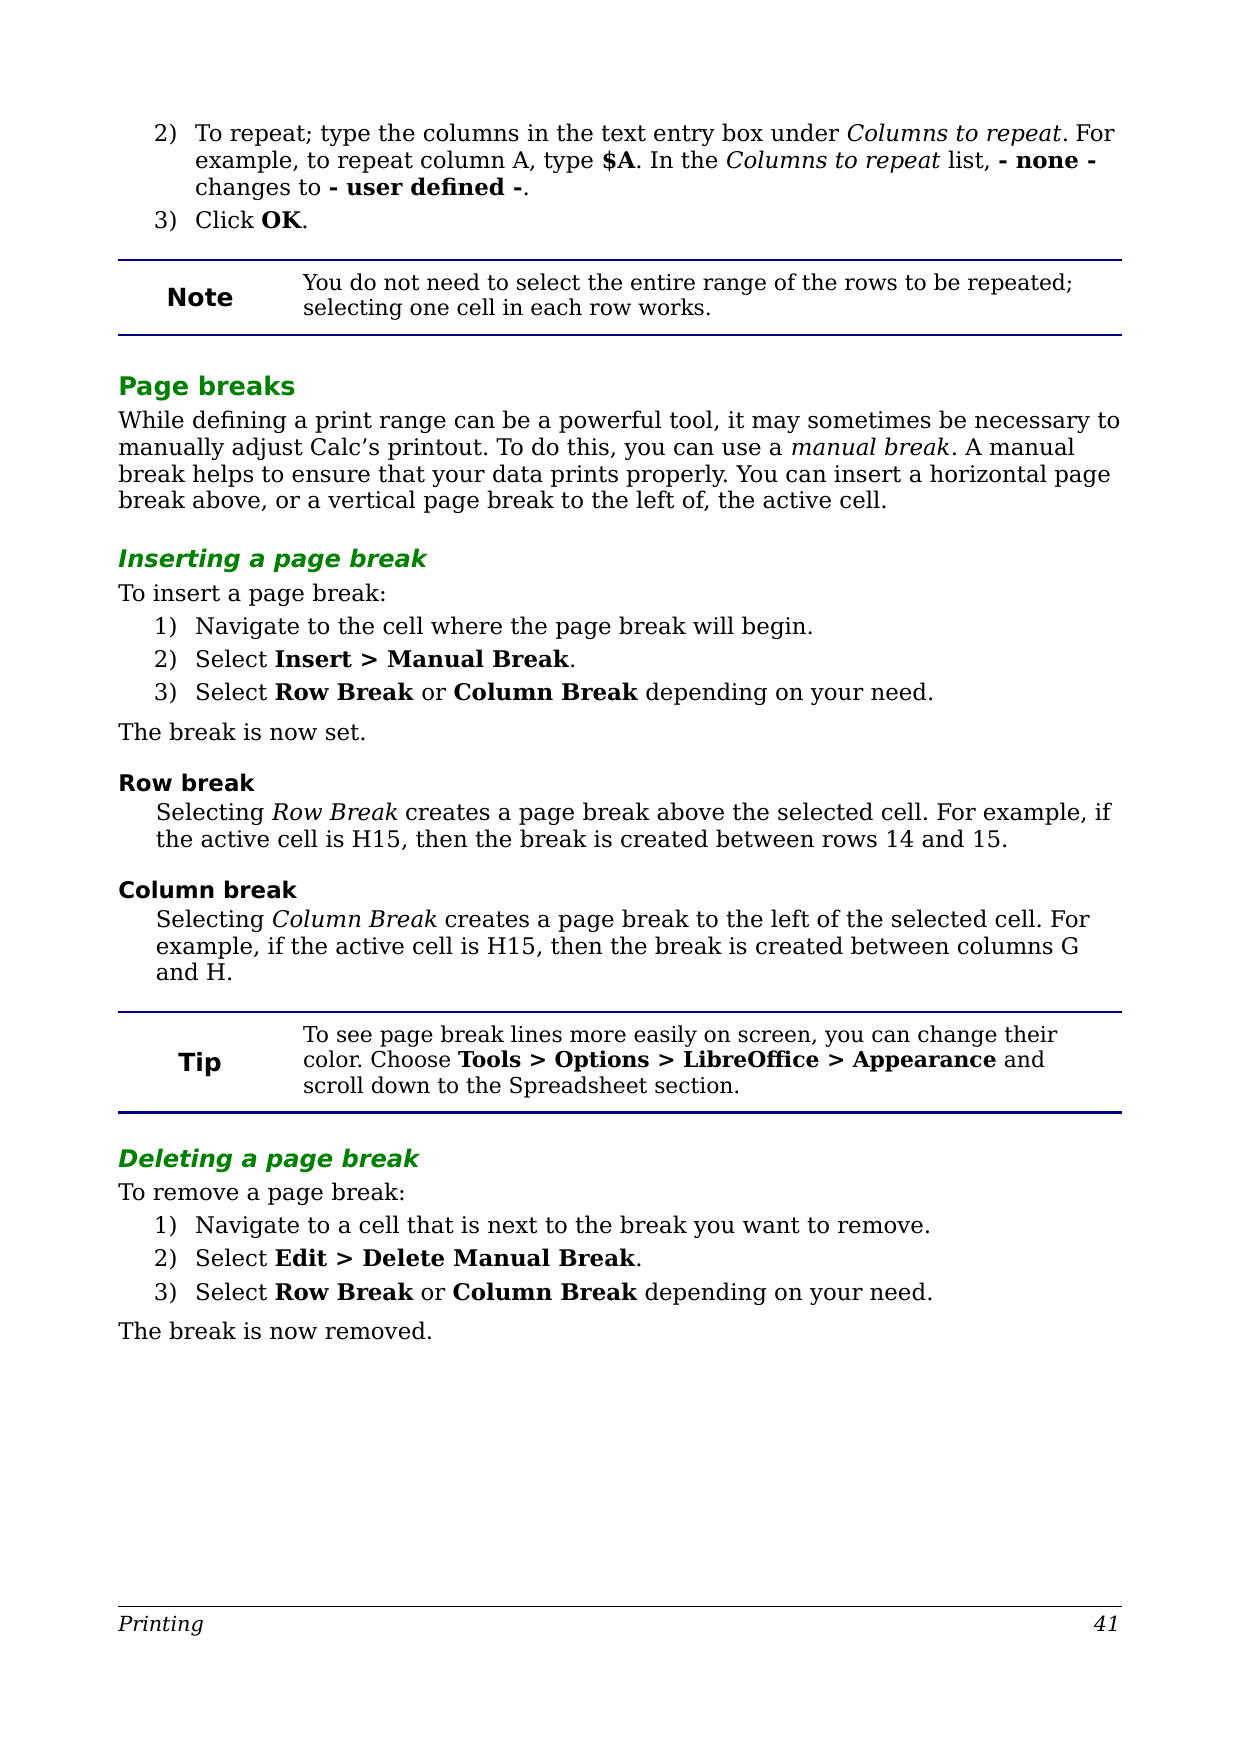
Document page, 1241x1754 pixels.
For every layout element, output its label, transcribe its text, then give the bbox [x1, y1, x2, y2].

text Column break [118, 877, 1122, 904]
list Select Row Break or Column Break depending on your need. [177, 679, 1122, 706]
subtitle Deleting a page break [118, 1145, 1122, 1173]
text Selecting Row Break creates a page break above the selected cell. For example, if the active cell is H15, then the break is created between rows 14 and 15. [156, 797, 1122, 852]
text Selecting Column Break creates a page break to the left of the selected cell. For example, if the active cell is H15, then the break is created between columns G and H. [156, 904, 1122, 986]
list Select Edit > Delete Manual Break. [177, 1245, 1122, 1272]
table_header You do not need to select the entire range of the rows to be repeated; selecting one cell in each row works. [281, 261, 1122, 334]
text While defining a print range can be a powerful tool, it may sometimes be necessary to manually adjust Calc’s printout. To do this, you can use a manual break. A manual break helps to ensure that your data prints properly. You can insert a horizontal page break above, or a vertical page break to the left of, the active cell. [118, 407, 1122, 514]
list Select Row Break or Column Break depending on your need. [177, 1278, 1122, 1306]
text The break is now set. [118, 719, 1122, 745]
list To insert a page break: [118, 580, 1122, 607]
list Select Insert > Manual Break. [177, 646, 1122, 673]
list Navigate to a cell that is next to the break you want to remove. [177, 1212, 1122, 1239]
list Navigate to the cell where the page break will begin. [177, 613, 1122, 640]
text Row break [118, 770, 1122, 797]
subtitle Page breaks [118, 371, 1122, 401]
table_header To see page break lines more easily on screen, you can change their color. Choose Tools > Options > LibreOffice > Appearance and scroll down to the Spreadsheet section. [281, 1013, 1122, 1111]
table_header Tip [118, 1013, 281, 1111]
list To repeat; type the columns in the text entry box under Columns to repeat. For example, to repeat column A, type $A. In the Columns to repeat list, - none - changes to - user defined -. [177, 118, 1122, 201]
list Click OK. [177, 207, 1122, 234]
subtitle Inserting a page break [118, 545, 1122, 573]
list To remove a page break: [118, 1179, 1122, 1206]
text The break is now removed. [118, 1318, 1122, 1345]
table_header Note [118, 261, 281, 334]
